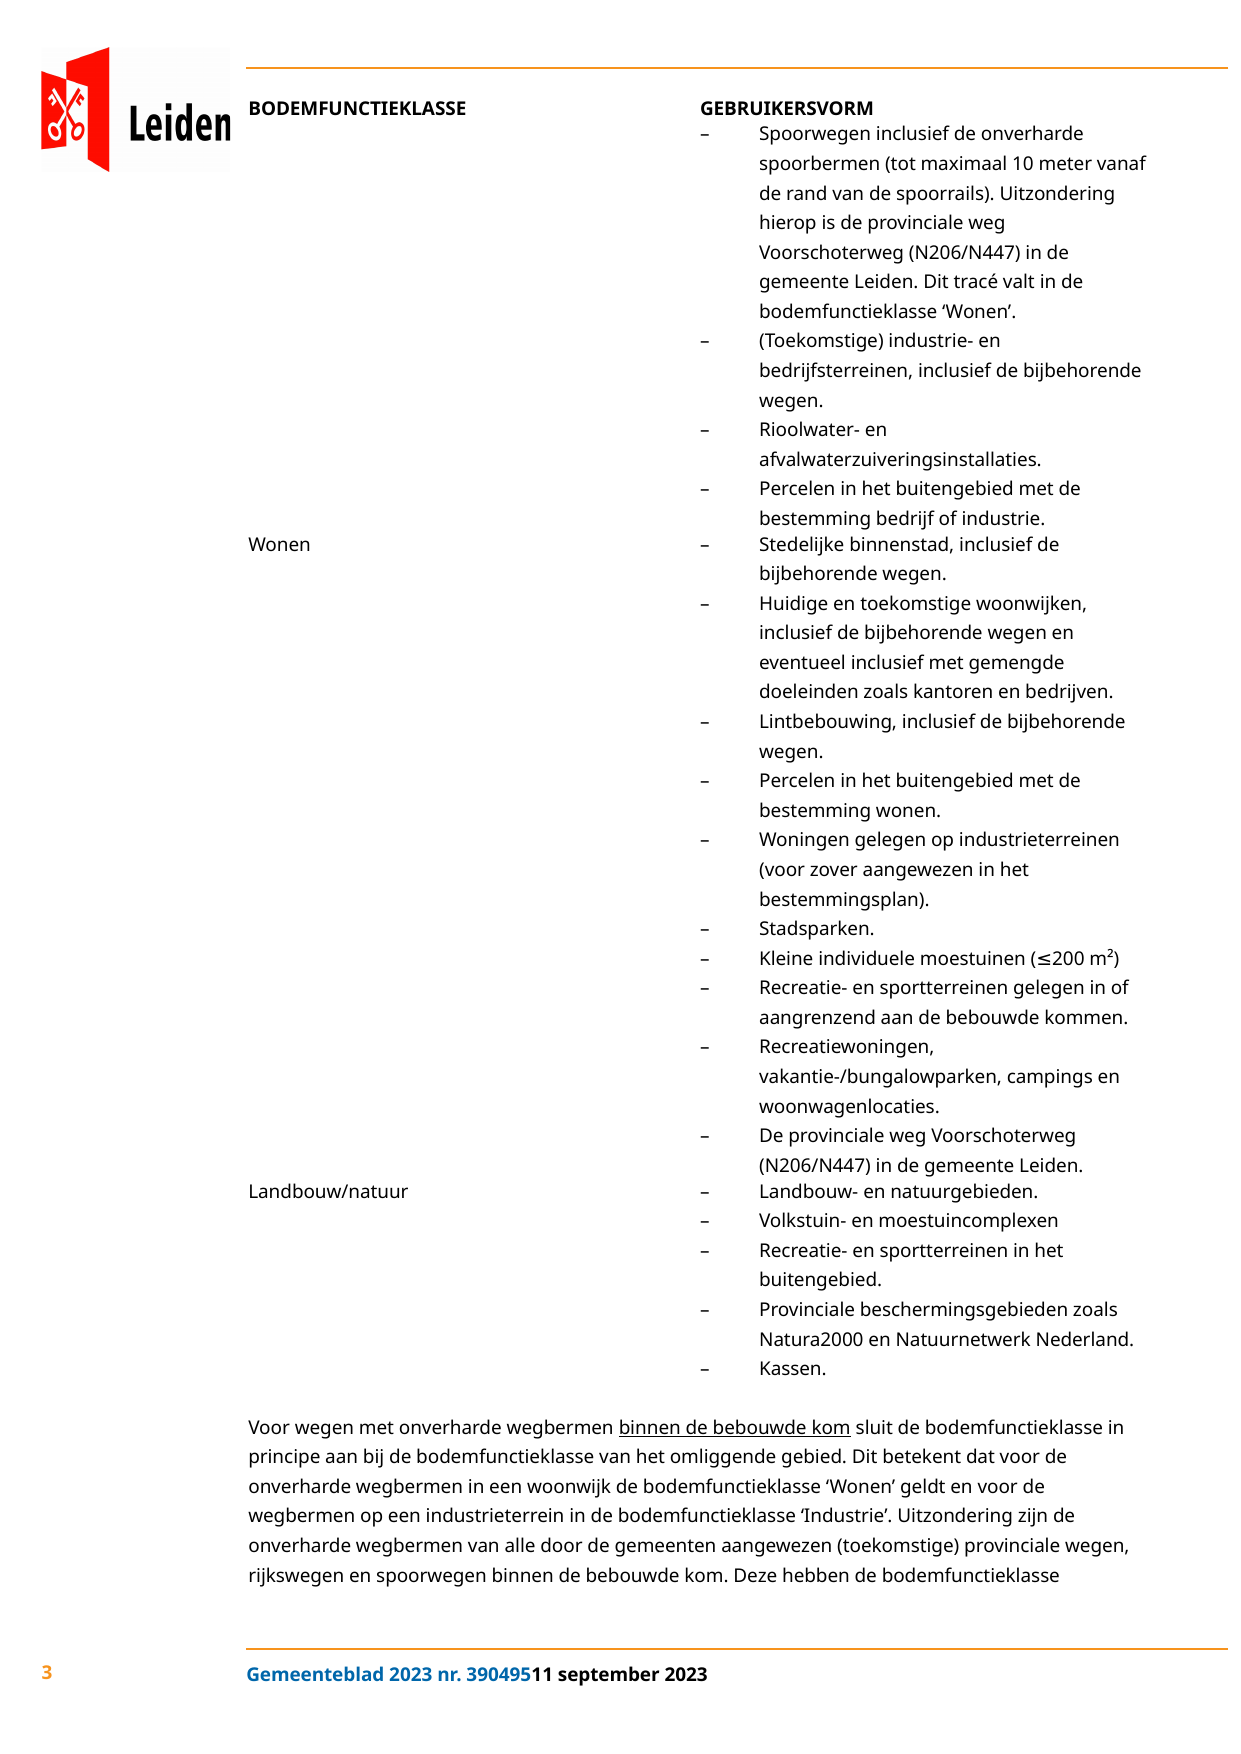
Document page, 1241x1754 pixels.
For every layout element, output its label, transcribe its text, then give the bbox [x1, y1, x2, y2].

table_cell Wonen [248, 531, 700, 1178]
table_cell Rijkswegen en provinciale wegen inclusief de onverharde wegbermen (tot maximaal 10 meter vanaf de rand van de verharding). Spoorwegen inclusief de onverharde spoorbermen (tot maximaal 10 meter vanaf de rand van de spoorrails). Uitzondering hierop is de provinciale weg Voorschoterweg (N206/N447) in de gemeente Leiden. Dit tracé valt in de bodemfunctieklasse ‘Wonen’. (Toekomstige) industrie- en bedrijfsterreinen, inclusief de bijbehorende wegen. Rioolwater- en afvalwaterzuiveringsinstallaties. Percelen in het buitengebied met de bestemming bedrijf of industrie. [700, 121, 1152, 531]
table_header BODEMFUNCTIEKLASSE [248, 95, 700, 121]
table_cell Landbouw- en natuurgebieden. Volkstuin- en moestuincomplexen Recreatie- en sportterreinen in het buitengebied. Provinciale beschermingsgebieden zoals Natura2000 en Natuurnetwerk Nederland. Kassen. [700, 1178, 1152, 1381]
table_cell Landbouw/natuur [248, 1178, 700, 1381]
table_cell [248, 121, 700, 531]
picture [41, 47, 231, 172]
table_header GEBRUIKERSVORM [700, 95, 1152, 121]
text Voor wegen met onverharde wegbermen binnen de bebouwde kom sluit de bodemfunctieklasse in principe aan bij de bodemfunctieklasse van het omliggende gebied. Dit betekent dat voor de onverharde wegbermen in een woonwijk de bodemfunctieklasse ‘Wonen’ geldt en voor de wegbermen op een industrieterrein in de bodemfunctieklasse ‘Industrie’. Uitzondering zijn de onverharde wegbermen van alle door de gemeenten aangewezen (toekomstige) provinciale wegen, rijkswegen en spoorwegen binnen de bebouwde kom. Deze hebben de bodemfunctieklasse [248, 1414, 1152, 1587]
table_cell Stedelijke binnenstad, inclusief de bijbehorende wegen. Huidige en toekomstige woonwijken, inclusief de bijbehorende wegen en eventueel inclusief met gemengde doeleinden zoals kantoren en bedrijven. Lintbebouwing, inclusief de bijbehorende wegen. Percelen in het buitengebied met de bestemming wonen. Woningen gelegen op industrieterreinen (voor zover aangewezen in het bestemmingsplan). Stadsparken. Kleine individuele moestuinen (≤200 m²) Recreatie- en sportterreinen gelegen in of aangrenzend aan de bebouwde kommen. Recreatiewoningen, vakantie-/bungalowparken, campings en woonwagenlocaties. De provinciale weg Voorschoterweg (N206/N447) in de gemeente Leiden. [700, 531, 1152, 1178]
